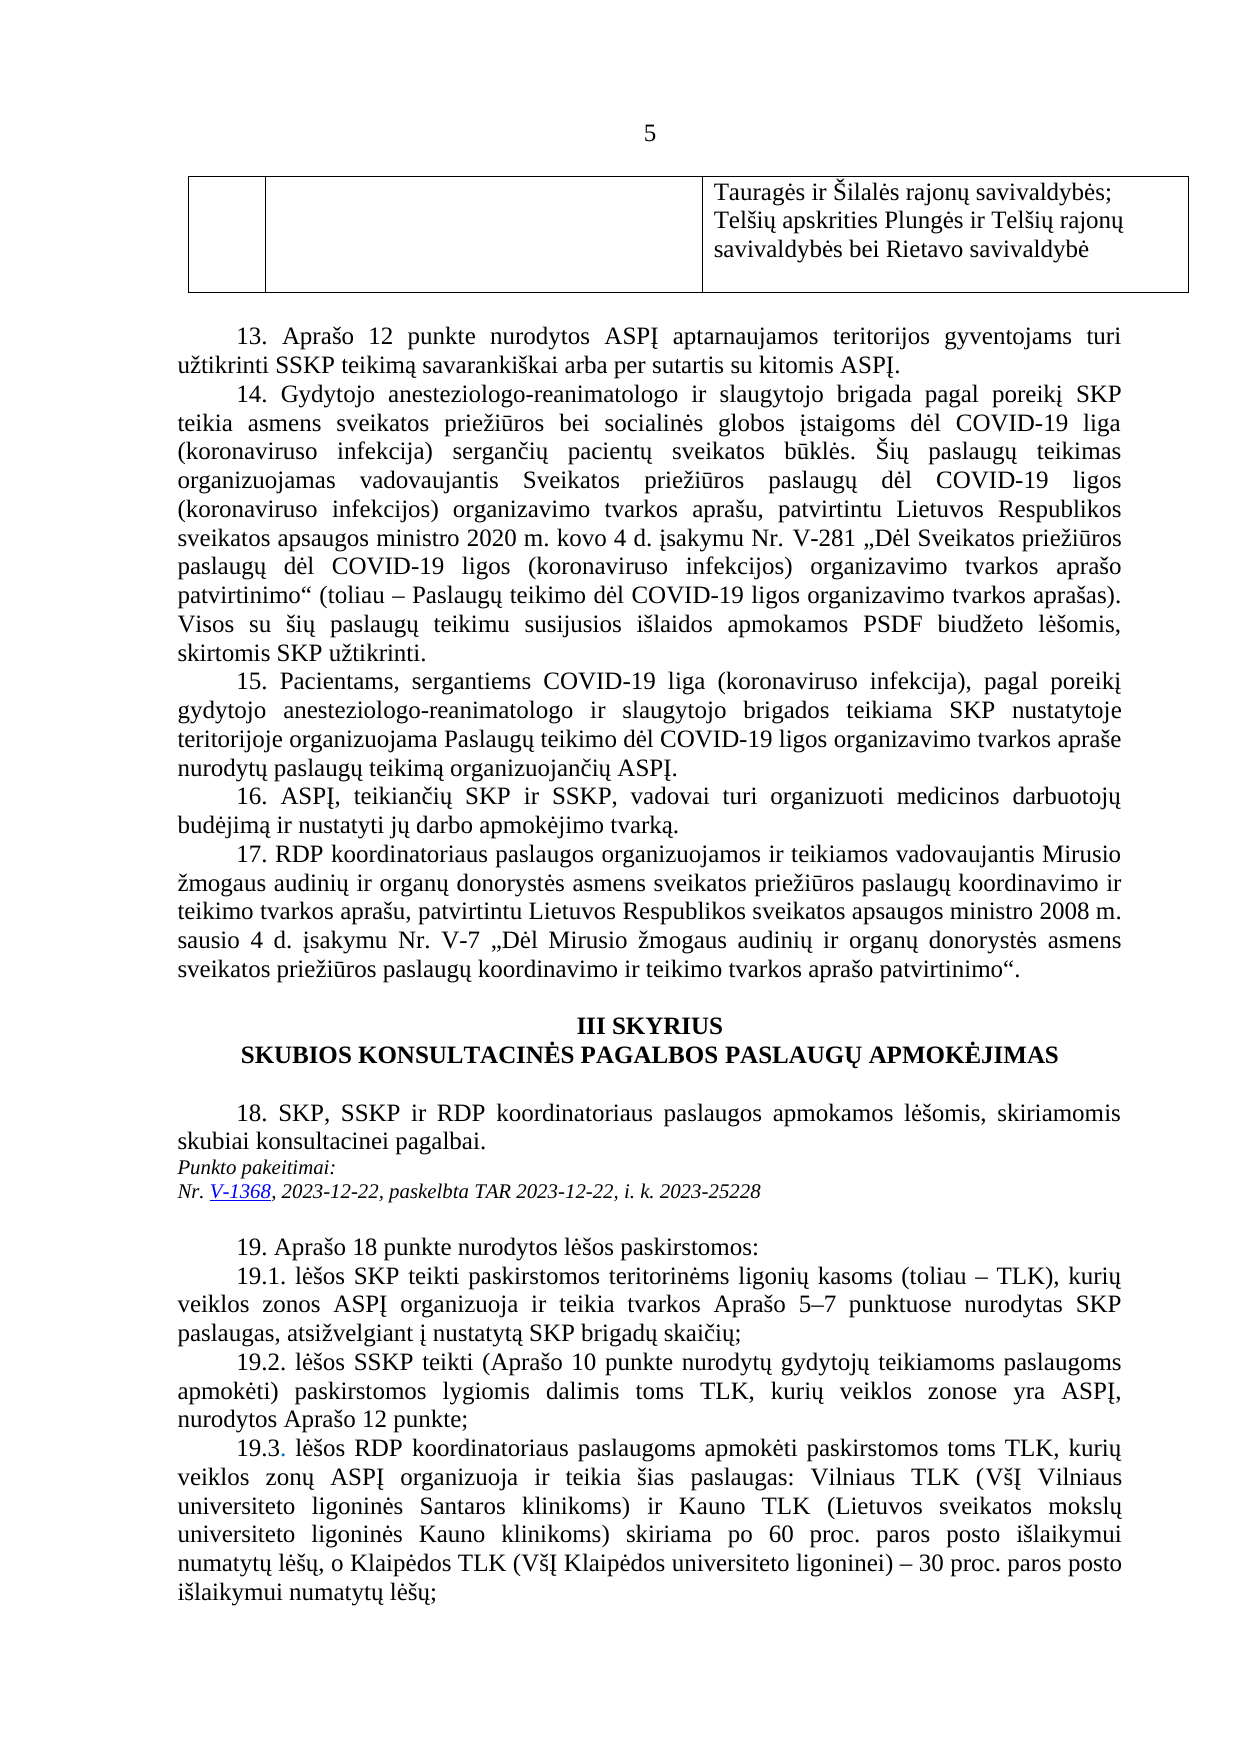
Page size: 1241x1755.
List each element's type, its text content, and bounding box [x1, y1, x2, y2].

text 14. Gydytojo anesteziologo-reanimatologo ir slaugytojo brigada pagal poreikį SKP teikia asmens sveikatos priežiūros bei socialinės globos įstaigoms dėl COVID-19 liga (koronaviruso infekcija) sergančių pacientų sveikatos būklės. Šių paslaugų teikimas organizuojamas vadovaujantis Sveikatos priežiūros paslaugų dėl COVID-19 ligos (koronaviruso infekcijos) organizavimo tvarkos aprašu, patvirtintu Lietuvos Respublikos sveikatos apsaugos ministro 2020 m. kovo 4 d. įsakymu Nr. V-281 „Dėl Sveikatos priežiūros paslaugų dėl COVID-19 ligos (koronaviruso infekcijos) organizavimo tvarkos aprašo patvirtinimo“ (toliau – Paslaugų teikimo dėl COVID-19 ligos organizavimo tvarkos aprašas). Visos su šių paslaugų teikimu susijusios išlaidos apmokamos PSDF biudžeto lėšomis, skirtomis SKP užtikrinti. [177, 379, 1122, 666]
text 19.2. lėšos SSKP teikti (Aprašo 10 punkte nurodytų gydytojų teikiamoms paslaugoms apmokėti) paskirstomos lygiomis dalimis toms TLK, kurių veiklos zonose yra ASPĮ, nurodytos Aprašo 12 punkte; [177, 1347, 1122, 1433]
text 13. Aprašo 12 punkte nurodytos ASPĮ aptarnaujamos teritorijos gyventojams turi užtikrinti SSKP teikimą savarankiškai arba per sutartis su kitomis ASPĮ. [177, 321, 1122, 379]
text 18. SKP, SSKP ir RDP koordinatoriaus paslaugos apmokamos lėšomis, skiriamomis skubiai konsultacinei pagalbai. [177, 1098, 1122, 1155]
text III SKYRIUS [177, 1011, 1122, 1040]
table_cell [266, 177, 702, 292]
text 19. Aprašo 18 punkte nurodytos lėšos paskirstomos: [177, 1232, 1122, 1261]
text SKUBIOS KONSULTACINĖS PAGALBOS PASLAUGŲ APMOKĖJIMAS [177, 1040, 1122, 1069]
text 16. ASPĮ, teikiančių SKP ir SSKP, vadovai turi organizuoti medicinos darbuotojų budėjimą ir nustatyti jų darbo apmokėjimo tvarką. [177, 781, 1122, 839]
text Punkto pakeitimai: [177, 1155, 1122, 1179]
table_cell Tauragės ir Šilalės rajonų savivaldybės; Telšių apskrities Plungės ir Telšių rajonų savivaldybės bei Rietavo savivaldybė [703, 177, 1188, 292]
text Nr. V-1368, 2023-12-22, paskelbta TAR 2023-12-22, i. k. 2023-25228 [177, 1179, 1122, 1203]
text 19.3. lėšos RDP koordinatoriaus paslaugoms apmokėti paskirstomos toms TLK, kurių veiklos zonų ASPĮ organizuoja ir teikia šias paslaugas: Vilniaus TLK (VšĮ Vilniaus universiteto ligoninės Santaros klinikoms) ir Kauno TLK (Lietuvos sveikatos mokslų universiteto ligoninės Kauno klinikoms) skiriama po 60 proc. paros posto išlaikymui numatytų lėšų, o Klaipėdos TLK (VšĮ Klaipėdos universiteto ligoninei) – 30 proc. paros posto išlaikymui numatytų lėšų; [177, 1433, 1122, 1606]
text 17. RDP koordinatoriaus paslaugos organizuojamos ir teikiamos vadovaujantis Mirusio žmogaus audinių ir organų donorystės asmens sveikatos priežiūros paslaugų koordinavimo ir teikimo tvarkos aprašu, patvirtintu Lietuvos Respublikos sveikatos apsaugos ministro 2008 m. sausio 4 d. įsakymu Nr. V-7 „Dėl Mirusio žmogaus audinių ir organų donorystės asmens sveikatos priežiūros paslaugų koordinavimo ir teikimo tvarkos aprašo patvirtinimo“. [177, 839, 1122, 983]
text 15. Pacientams, sergantiems COVID-19 liga (koronaviruso infekcija), pagal poreikį gydytojo anesteziologo-reanimatologo ir slaugytojo brigados teikiama SKP nustatytoje teritorijoje organizuojama Paslaugų teikimo dėl COVID-19 ligos organizavimo tvarkos apraše nurodytų paslaugų teikimą organizuojančių ASPĮ. [177, 666, 1122, 781]
table_cell [189, 177, 265, 292]
text 19.1. lėšos SKP teikti paskirstomos teritorinėms ligonių kasoms (toliau – TLK), kurių veiklos zonos ASPĮ organizuoja ir teikia tvarkos Aprašo 5–7 punktuose nurodytas SKP paslaugas, atsižvelgiant į nustatytą SKP brigadų skaičių; [177, 1261, 1122, 1347]
